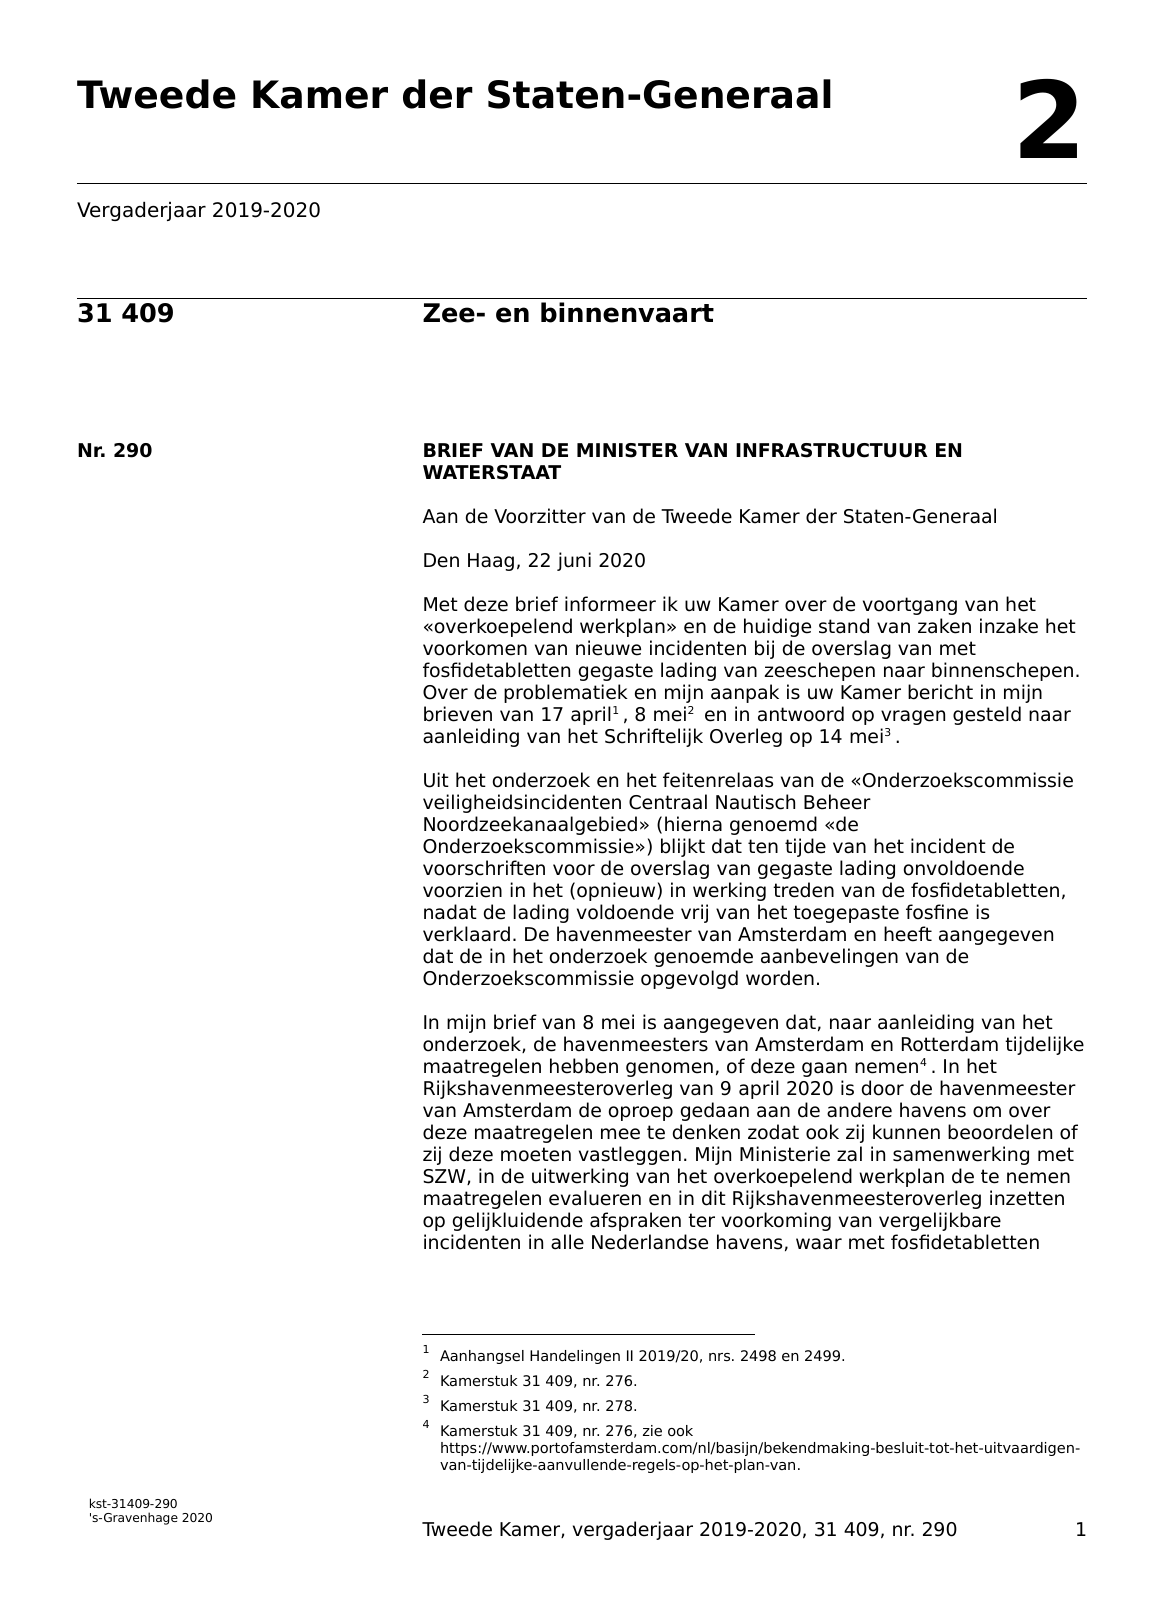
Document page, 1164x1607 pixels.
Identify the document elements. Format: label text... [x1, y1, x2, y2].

text Den Haag, 22 juni 2020 [422, 550, 1087, 572]
text Met deze brief informeer ik uw Kamer over de voortgang van het «overkoepelend werkplan» en de huidige stand van zaken inzake het voorkomen van nieuwe incidenten bij de overslag van met fosfidetabletten gegaste lading van zeeschepen naar binnenschepen. Over de problematiek en mijn aanpak is uw Kamer bericht in mijn brieven van 17 april, 8 mei en in antwoord op vragen gesteld naar aanleiding van het Schriftelijk Overleg op 14 mei. [422, 594, 1087, 748]
text Kamerstuk 31 409, nr. 276, zie ook https://www.portofamsterdam.com/nl/basijn/bekendmaking-besluit-tot-het-uitvaardigen-van-tijdelijke-aanvullende-regels-op-het-plan-van. [422, 1418, 1087, 1474]
text Kamerstuk 31 409, nr. 276. [422, 1368, 1087, 1391]
subtitle Nr. 290 BRIEF VAN DE MINISTER VAN INFRASTRUCTUUR EN WATERSTAAT [77, 440, 1087, 484]
table_cell Vergaderjaar 2019-2020 [77, 184, 1087, 298]
text Aan de Voorzitter van de Tweede Kamer der Staten-Generaal [422, 506, 1087, 528]
subtitle 31 409 Zee- en binnenvaart [77, 299, 1087, 329]
text Uit het onderzoek en het feitenrelaas van de «Onderzoekscommissie veiligheidsincidenten Centraal Nautisch Beheer Noordzeekanaalgebied» (hierna genoemd «de Onderzoekscommissie») blijkt dat ten tijde van het incident de voorschriften voor de overslag van gegaste lading onvoldoende voorzien in het (opnieuw) in werking treden van de fosfidetabletten, nadat de lading voldoende vrij van het toegepaste fosfine is verklaard. De havenmeester van Amsterdam en heeft aangegeven dat de in het onderzoek genoemde aanbevelingen van de Onderzoekscommissie opgevolgd worden. [422, 770, 1087, 990]
text kst-31409-290 [88, 1497, 323, 1511]
table_header Tweede Kamer der Staten-Generaal [77, 59, 886, 183]
text 's-Gravenhage 2020 [88, 1511, 323, 1525]
table_header 2 [886, 59, 1087, 183]
text Aanhangsel Handelingen II 2019/20, nrs. 2498 en 2499. [422, 1343, 1087, 1366]
text Kamerstuk 31 409, nr. 278. [422, 1393, 1087, 1416]
text In mijn brief van 8 mei is aangegeven dat, naar aanleiding van het onderzoek, de havenmeesters van Amsterdam en Rotterdam tijdelijke maatregelen hebben genomen, of deze gaan nemen. In het Rijkshavenmeesteroverleg van 9 april 2020 is door de havenmeester van Amsterdam de oproep gedaan aan de andere havens om over deze maatregelen mee te denken zodat ook zij kunnen beoordelen of zij deze moeten vastleggen. Mijn Ministerie zal in samenwerking met SZW, in de uitwerking van het overkoepelend werkplan de te nemen maatregelen evalueren en in dit Rijkshavenmeesteroverleg inzetten op gelijkluidende afspraken ter voorkoming van vergelijkbare incidenten in alle Nederlandse havens, waar met fosfidetabletten [422, 1012, 1087, 1254]
